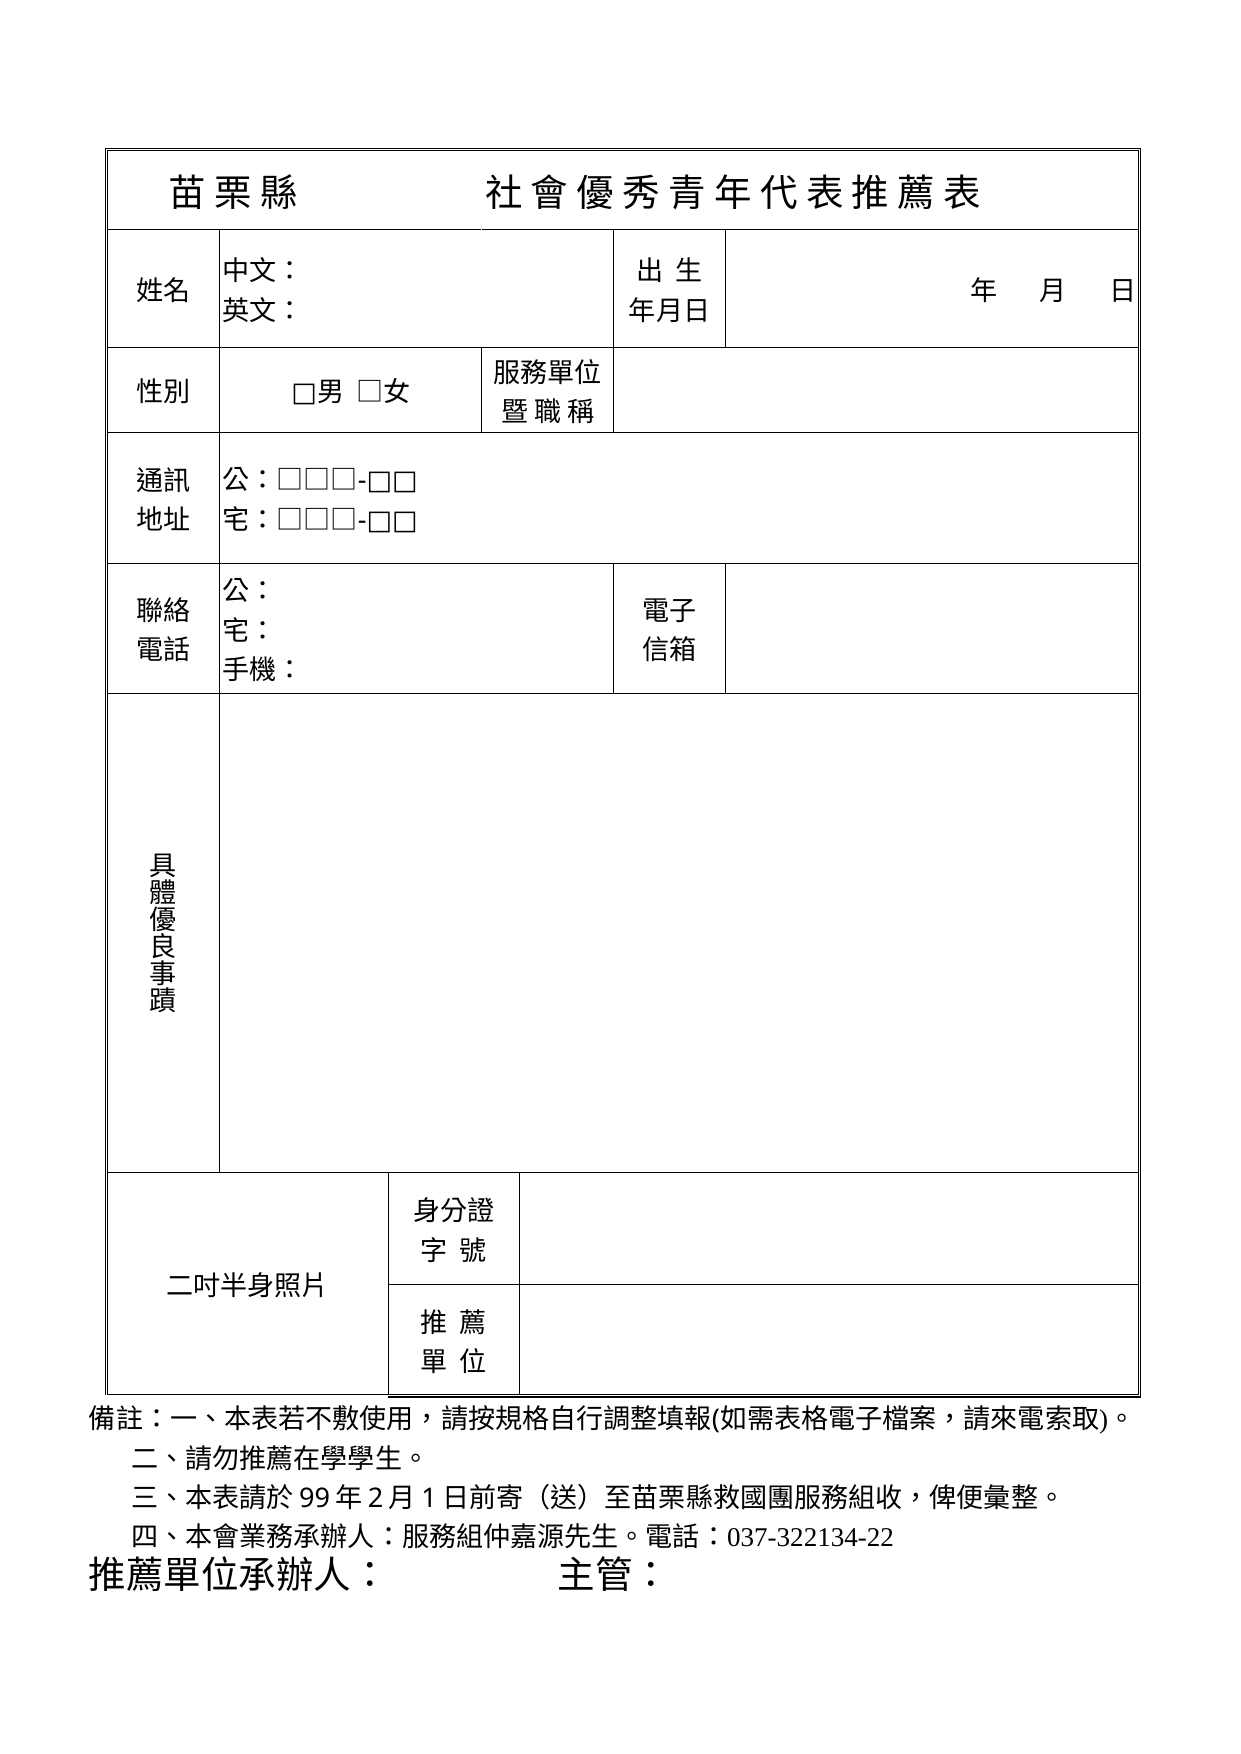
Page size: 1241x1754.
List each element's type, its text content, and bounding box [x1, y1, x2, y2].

table_cell 中文： 英文： [220, 230, 613, 347]
table_cell □男 □女 [220, 348, 481, 432]
text 備註：一、本表若不敷使用，請按規格自行調整填報(如需表格電子檔案，請來電索取)。 [89, 1397, 1152, 1437]
table_cell 通訊 地址 [108, 433, 219, 562]
text 三、本表請於99年2月1日前寄（送）至苗栗縣救國團服務組收，俾便彙整。 [89, 1476, 1152, 1515]
table_cell [726, 564, 1138, 693]
table_cell 二吋半身照片 [108, 1173, 388, 1394]
table_cell 服務單位暨 職 稱 [482, 348, 613, 432]
table_cell 出 生 年月日 [614, 230, 725, 347]
text 四、本會業務承辦人：服務組仲嘉源先生。電話：037-322134-22 [89, 1515, 1152, 1555]
table_cell 聯絡 電話 [108, 564, 219, 693]
table_cell 公：□□□-□□ 宅：□□□-□□ [220, 433, 1138, 562]
table_cell 推 薦 單 位 [389, 1285, 519, 1394]
table_cell 公： 宅： 手機： [220, 564, 613, 693]
table_cell [520, 1285, 1138, 1394]
table_cell [220, 694, 1138, 1172]
table_cell 電子 信箱 [614, 564, 725, 693]
table_header 苗 栗 縣 [108, 151, 481, 229]
table_cell 姓名 [108, 230, 219, 347]
table_cell 具體優良事蹟 [108, 694, 219, 1172]
text 推薦單位承辦人： 主管： [89, 1555, 1152, 1596]
text 二、請勿推薦在學學生。 [89, 1437, 1152, 1476]
table_cell [520, 1173, 1138, 1284]
table_cell 年 月 日 [726, 230, 1138, 347]
table_header 社 會 優 秀 青 年 代 表 推 薦 表 [482, 151, 1138, 229]
table_cell [614, 348, 1138, 432]
table_cell 身分證 字 號 [389, 1173, 519, 1284]
table_cell 性別 [108, 348, 219, 432]
